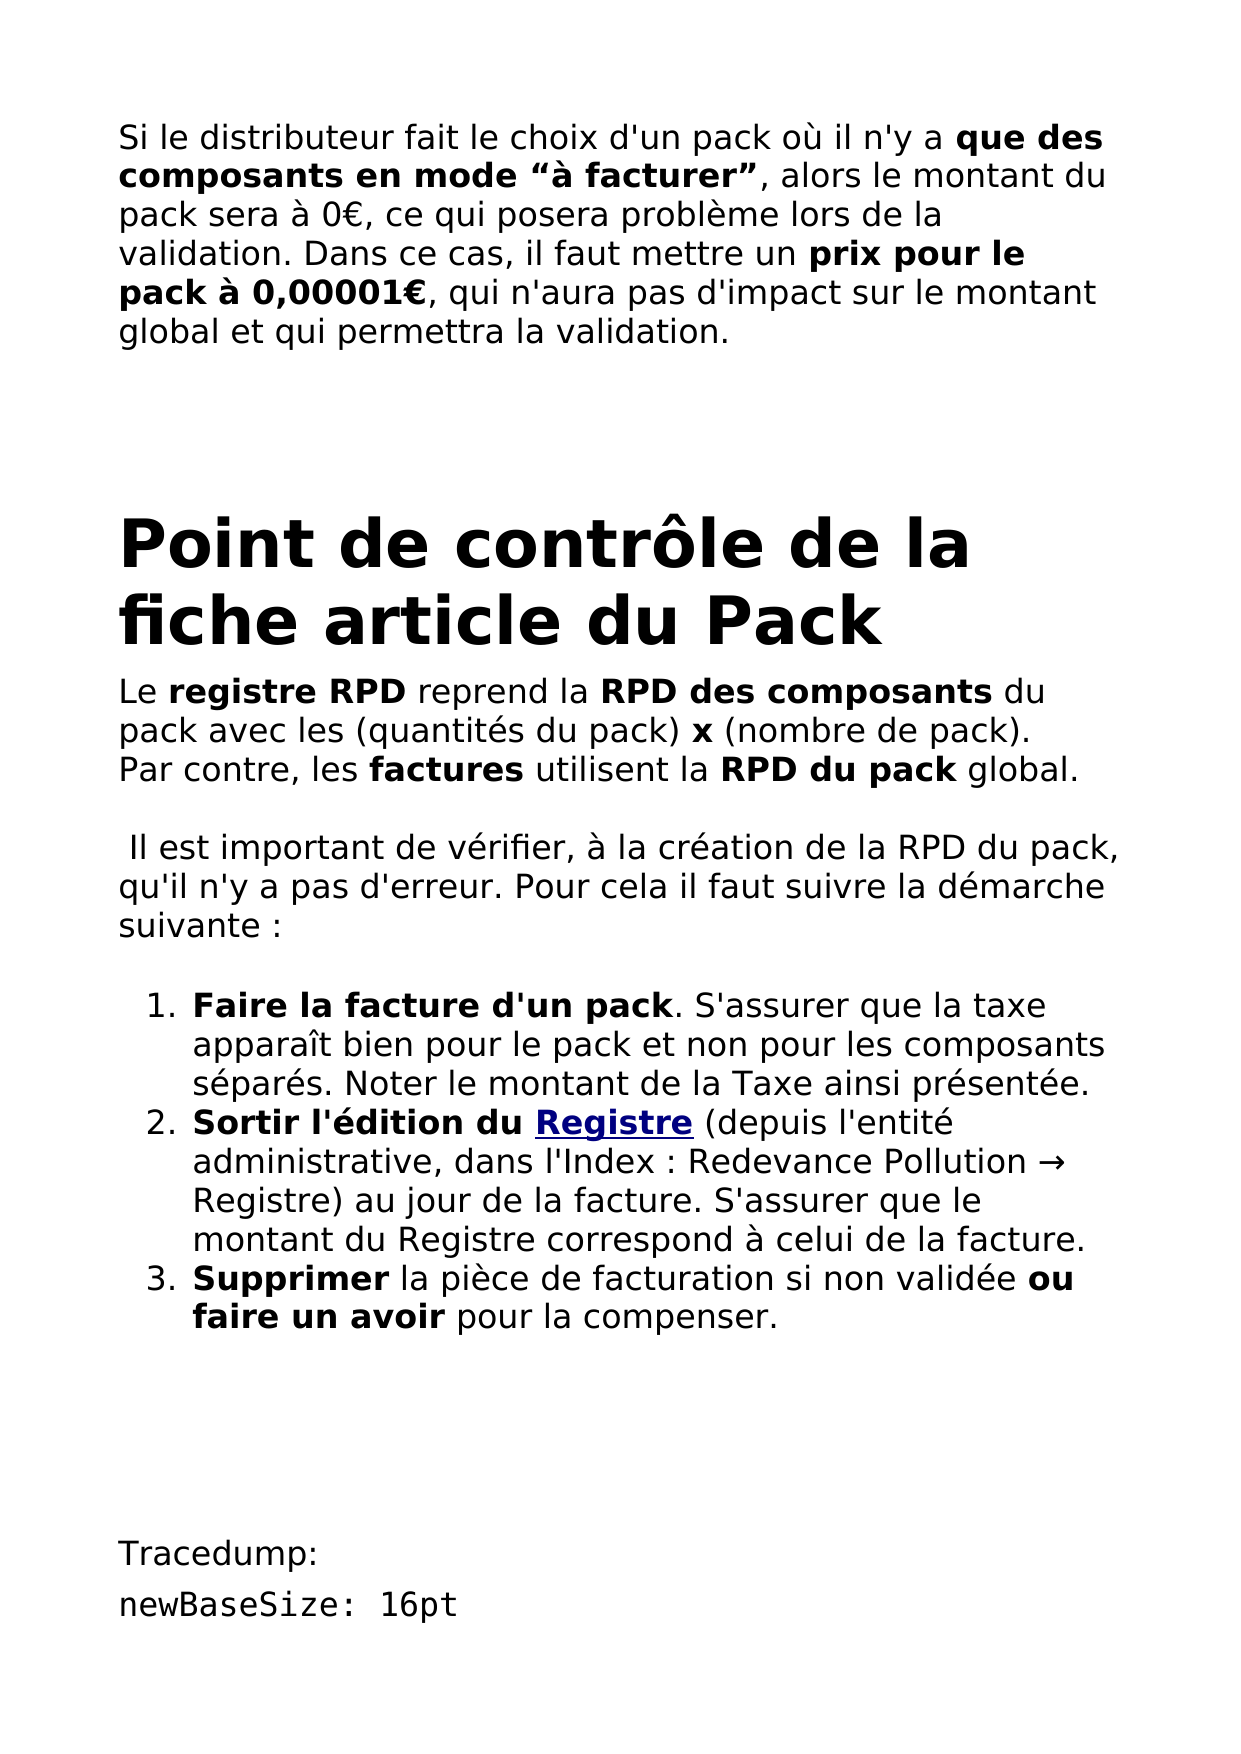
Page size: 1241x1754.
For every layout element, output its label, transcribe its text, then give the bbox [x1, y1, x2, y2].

list Sortir l'édition du Registre (depuis l'entité administrative, dans l'Index : Redevance Pollution → Registre) au jour de la facture. S'assurer que le montant du Registre correspond à celui de la facture. [177, 1103, 1122, 1259]
text Si le distributeur fait le choix d'un pack où il n'y a que des composants en mode “à facturer”, alors le montant du pack sera à 0€, ce qui posera problème lors de la validation. Dans ce cas, il faut mettre un prix pour le pack à 0,00001€, qui n'aura pas d'impact sur le montant global et qui permettra la validation. [118, 118, 1122, 468]
text Tracedump: [118, 1495, 1122, 1573]
list Supprimer la pièce de facturation si non validée ou faire un avoir pour la compenser. [177, 1259, 1122, 1337]
subtitle Point de contrôle de la fiche article du Pack [118, 505, 1122, 661]
text newBaseSize: 16pt [118, 1585, 1122, 1624]
list Faire la facture d'un pack. S'assurer que la taxe apparaît bien pour le pack et non pour les composants séparés. Noter le montant de la Taxe ainsi présentée. [177, 987, 1122, 1103]
text Le registre RPD reprend la RPD des composants du pack avec les (quantités du pack) x (nombre de pack). Par contre, les factures utilisent la RPD du pack global. Il est important de vérifier, à la création de la RPD du pack, qu'il n'y a pas d'erreur. Pour cela il faut suivre la démarche suivante : [118, 673, 1122, 945]
